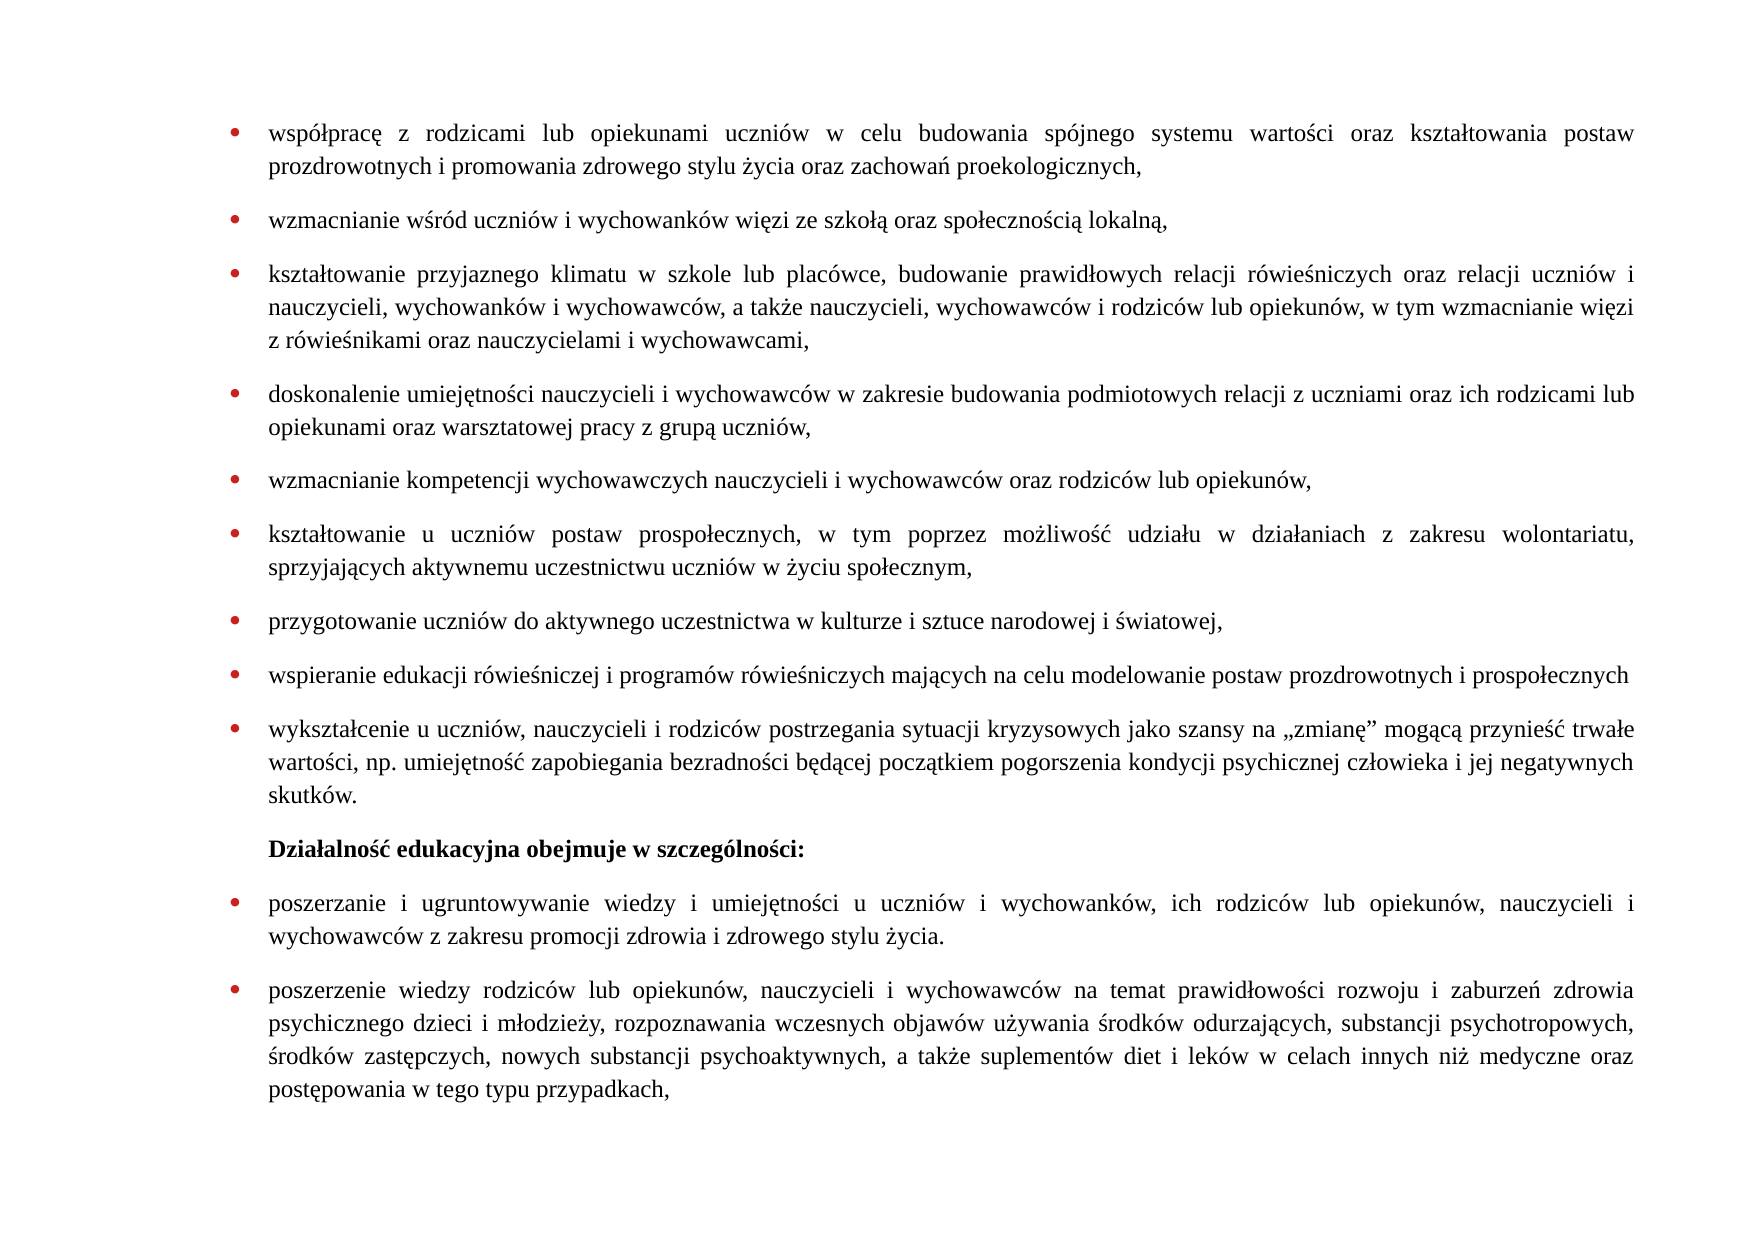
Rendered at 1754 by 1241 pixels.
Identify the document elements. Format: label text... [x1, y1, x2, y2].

list wzmacnianie wśród uczniów i wychowanków więzi ze szkołą oraz społecznością lokalną, [231, 205, 1636, 234]
text Działalność edukacyjna obejmuje w szczególności: [268, 834, 1636, 863]
list wspieranie edukacji rówieśniczej i programów rówieśniczych mających na celu modelowanie postaw prozdrowotnych i prospołecznych [231, 660, 1636, 689]
list współpracę z rodzicami lub opiekunami uczniów w celu budowania spójnego systemu wartości oraz kształtowania postaw prozdrowotnych i promowania zdrowego stylu życia oraz zachowań proekologicznych, [231, 118, 1636, 180]
list przygotowanie uczniów do aktywnego uczestnictwa w kulturze i sztuce narodowej i światowej, [231, 606, 1636, 635]
list kształtowanie przyjaznego klimatu w szkole lub placówce, budowanie prawidłowych relacji rówieśniczych oraz relacji uczniów i nauczycieli, wychowanków i wychowawców, a także nauczycieli, wychowawców i rodziców lub opiekunów, w tym wzmacnianie więzi z rówieśnikami oraz nauczycielami i wychowawcami, [231, 259, 1636, 354]
list doskonalenie umiejętności nauczycieli i wychowawców w zakresie budowania podmiotowych relacji z uczniami oraz ich rodzicami lub opiekunami oraz warsztatowej pracy z grupą uczniów, [231, 379, 1636, 441]
list wykształcenie u uczniów, nauczycieli i rodziców postrzegania sytuacji kryzysowych jako szansy na „zmianę” mogącą przynieść trwałe wartości, np. umiejętność zapobiegania bezradności będącej początkiem pogorszenia kondycji psychicznej człowieka i jej negatywnych skutków. [231, 714, 1636, 809]
list poszerzenie wiedzy rodziców lub opiekunów, nauczycieli i wychowawców na temat prawidłowości rozwoju i zaburzeń zdrowia psychicznego dzieci i młodzieży, rozpoznawania wczesnych objawów używania środków odurzających, substancji psychotropowych, środków zastępczych, nowych substancji psychoaktywnych, a także suplementów diet i leków w celach innych niż medyczne oraz postępowania w tego typu przypadkach, [231, 975, 1636, 1102]
list poszerzanie i ugruntowywanie wiedzy i umiejętności u uczniów i wychowanków, ich rodziców lub opiekunów, nauczycieli i wychowawców z zakresu promocji zdrowia i zdrowego stylu życia. [231, 888, 1636, 949]
list kształtowanie u uczniów postaw prospołecznych, w tym poprzez możliwość udziału w działaniach z zakresu wolontariatu, sprzyjających aktywnemu uczestnictwu uczniów w życiu społecznym, [231, 519, 1636, 581]
list wzmacnianie kompetencji wychowawczych nauczycieli i wychowawców oraz rodziców lub opiekunów, [231, 466, 1636, 494]
